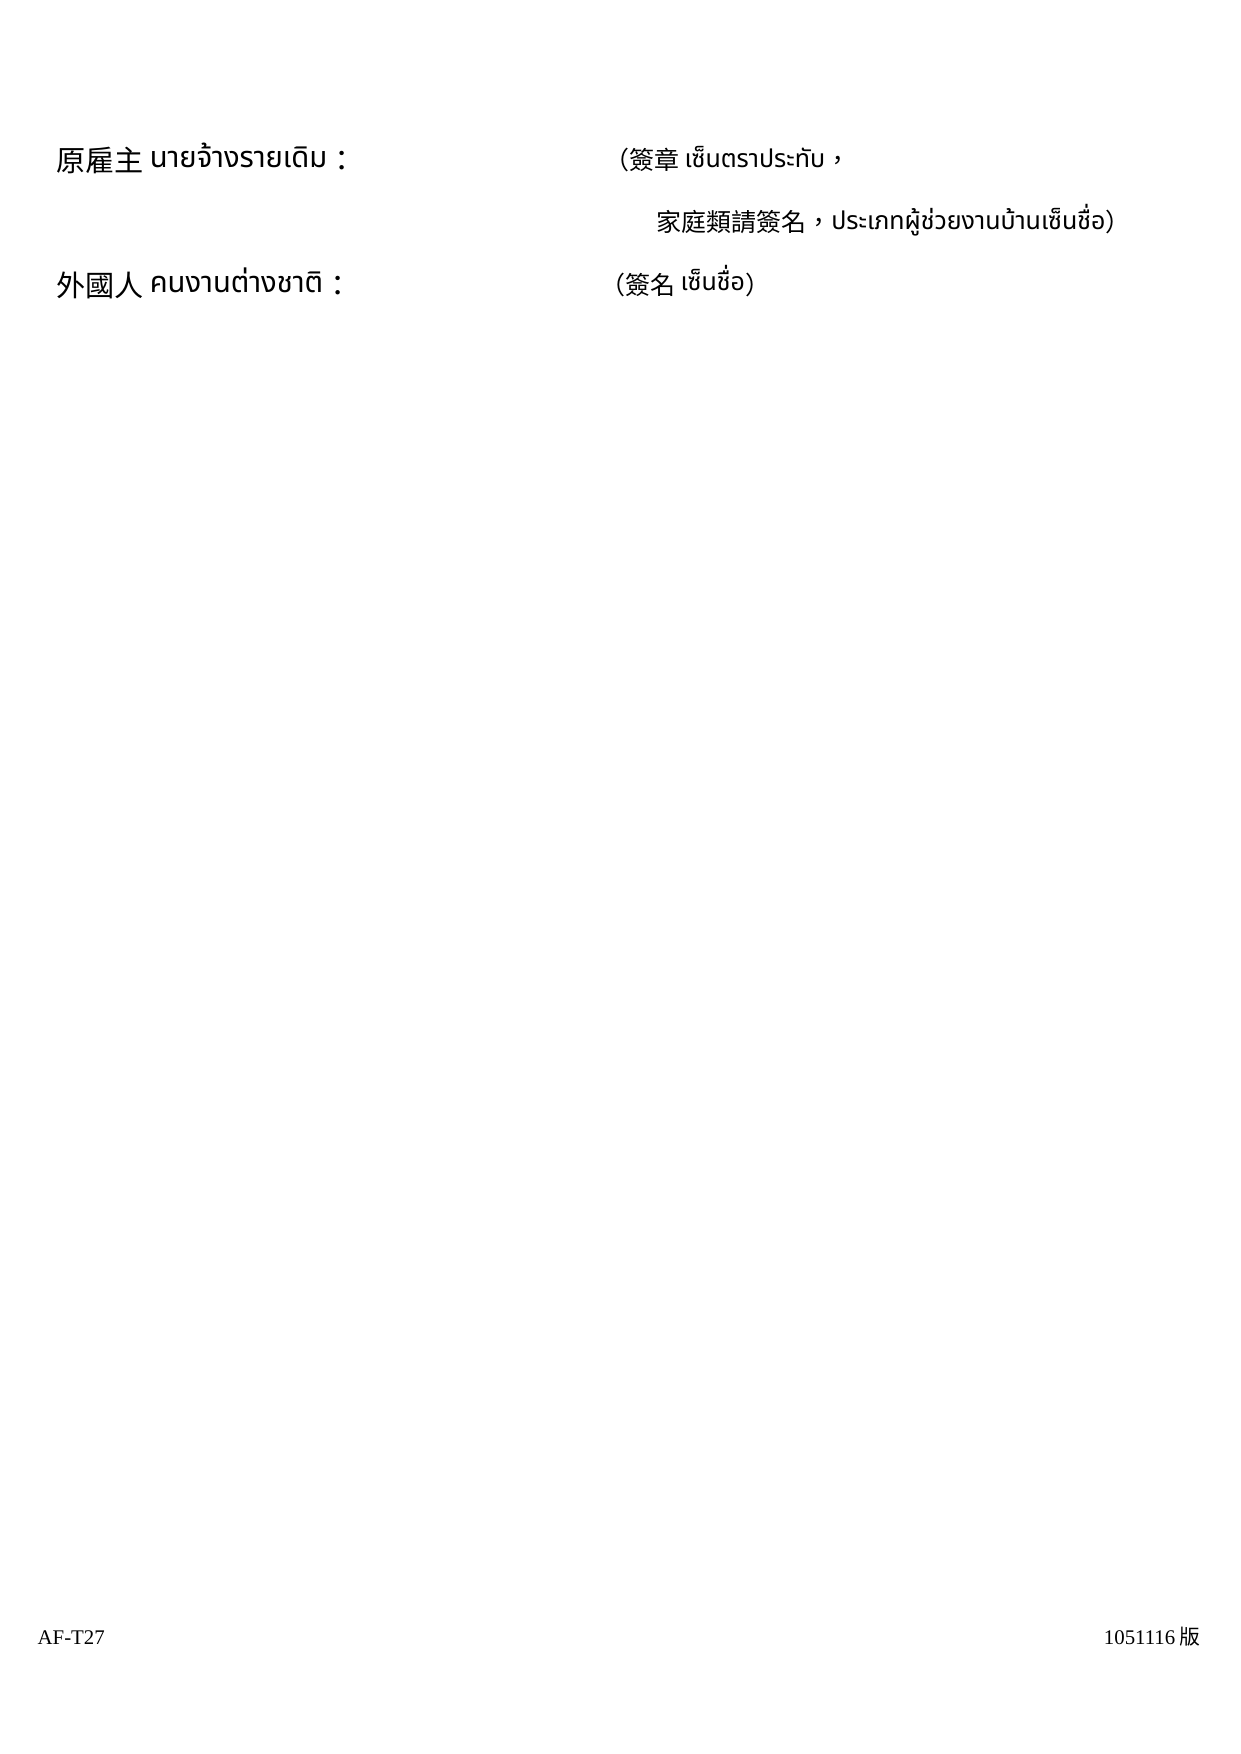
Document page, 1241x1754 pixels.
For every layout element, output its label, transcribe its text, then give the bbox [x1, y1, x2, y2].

text [56, 345, 150, 385]
text [1087, 345, 1219, 385]
text 外國人คนงานต่างชาติ： （簽名เซ็นชื่อ） [56, 242, 1200, 304]
text 家庭類請簽名，ประเภทผู้ช่วยงานบ้านเซ็นชื่อ） [637, 179, 1219, 242]
text 原雇主นายจ้างรายเดิม： （簽章เซ็นตราประทับ， [37, 117, 1200, 179]
